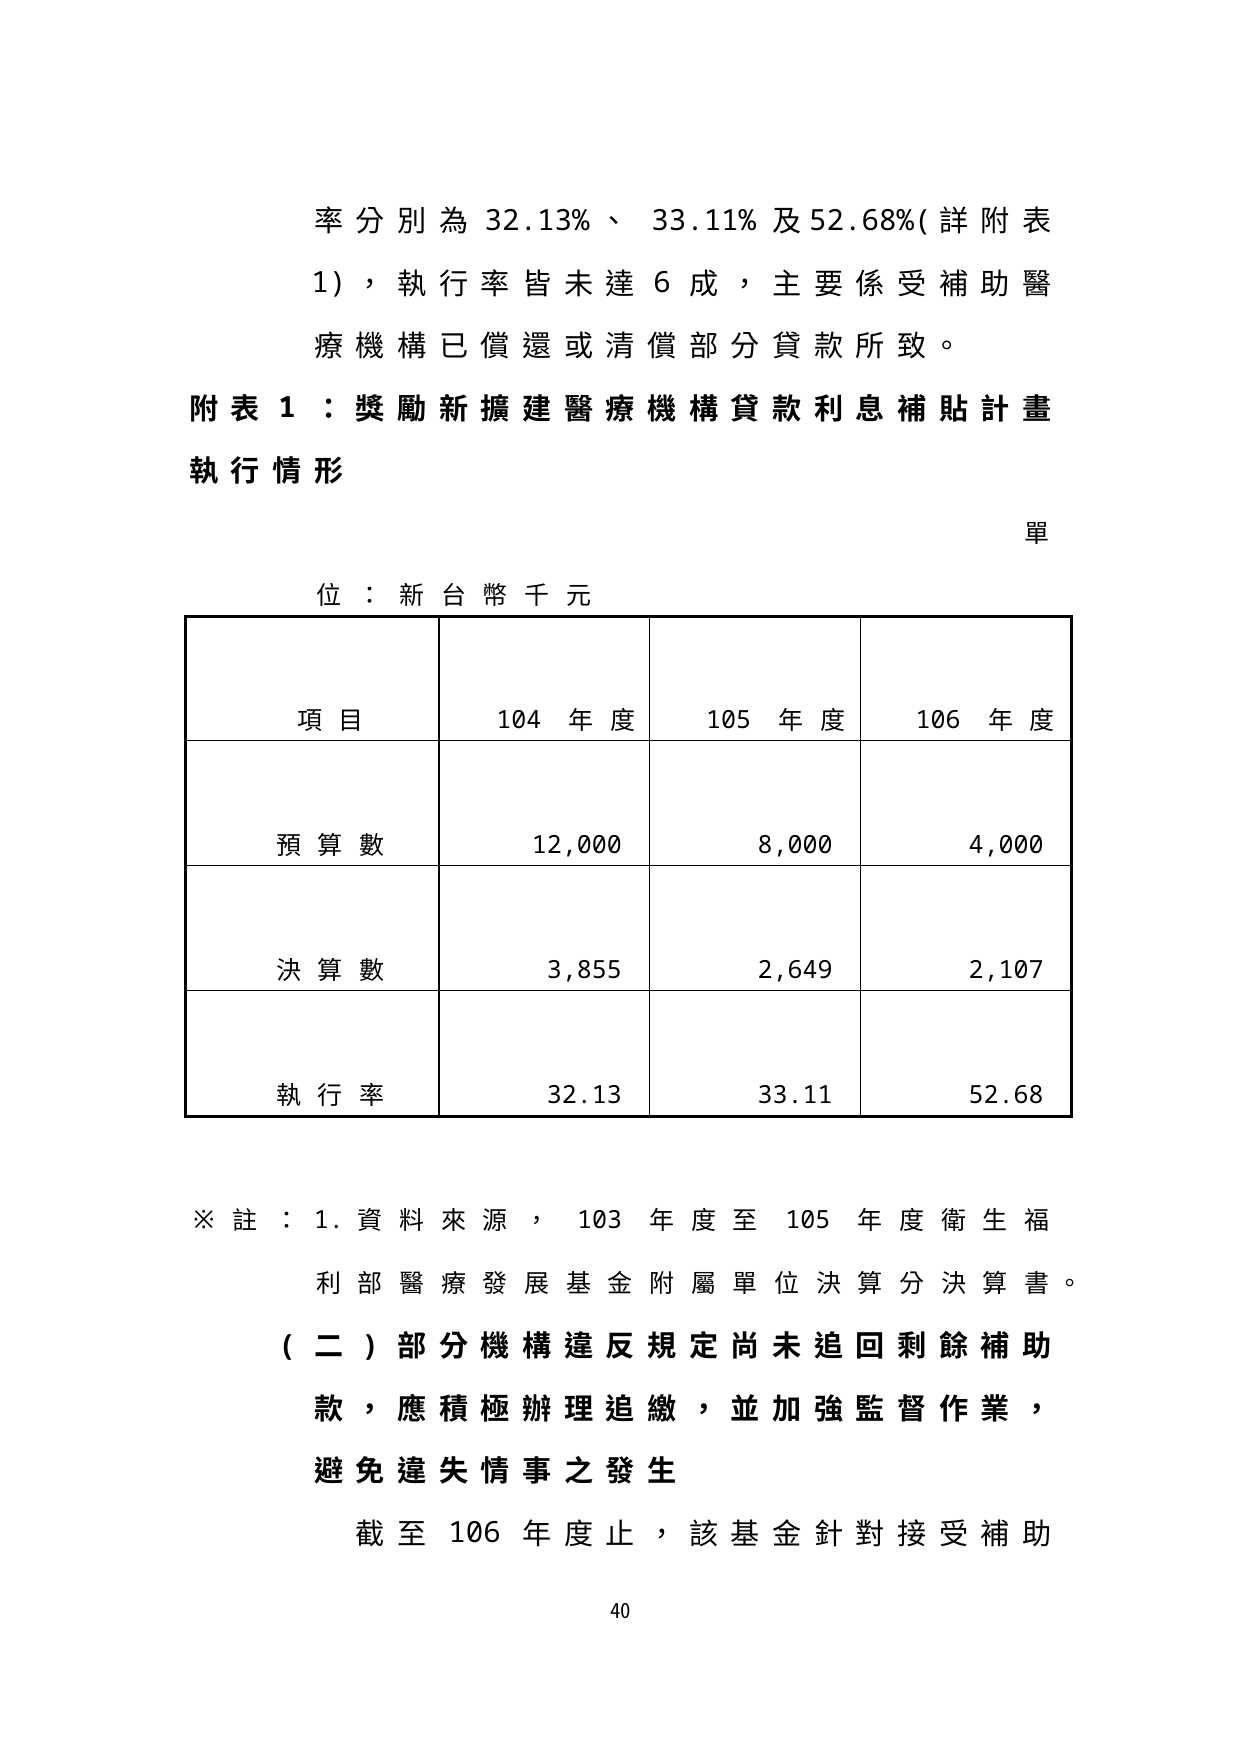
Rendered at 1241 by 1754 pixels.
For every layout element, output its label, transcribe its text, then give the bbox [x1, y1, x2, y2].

table_cell 33.11 [650, 991, 860, 1115]
table_cell 3,855 [440, 866, 649, 990]
table_header 104年度 [440, 618, 649, 740]
table_cell 決算數 [187, 866, 438, 990]
text (二)部分機構違反規定尚未追回剩餘補助款，應積極辦理追繳，並加強監督作業，避免違失情事之發生 [242, 1302, 1058, 1490]
table_cell 執行率 [187, 991, 438, 1115]
table_cell 4,000 [861, 741, 1070, 865]
table_cell 2,649 [650, 866, 860, 990]
table_header 105年度 [650, 618, 860, 740]
text ※註：1.資料來源，103年度至105年度衛生福利部醫療發展基金附屬單位決算分決算書。 [183, 1177, 1058, 1302]
table_cell 預算數 [187, 741, 438, 865]
table_cell 52.68 [861, 991, 1070, 1115]
text 單位：新台幣千元 [271, 490, 1058, 615]
table_cell 12,000 [440, 741, 649, 865]
text 率分別為32.13%、33.11%及52.68%(詳附表1)，執行率皆未達6成，主要係受補助醫療機構已償還或清償部分貸款所致。 [271, 177, 1058, 365]
table_cell 32.13 [440, 991, 649, 1115]
table_cell 2,107 [861, 866, 1070, 990]
text 附表1：獎勵新擴建醫療機構貸款利息補貼計畫執行情形 [179, 365, 1058, 490]
table_cell 8,000 [650, 741, 860, 865]
text 截至106年度止，該基金針對接受補助 [271, 1490, 1058, 1552]
table_header 項目 [187, 618, 438, 740]
table_header 106年度 [861, 618, 1070, 740]
